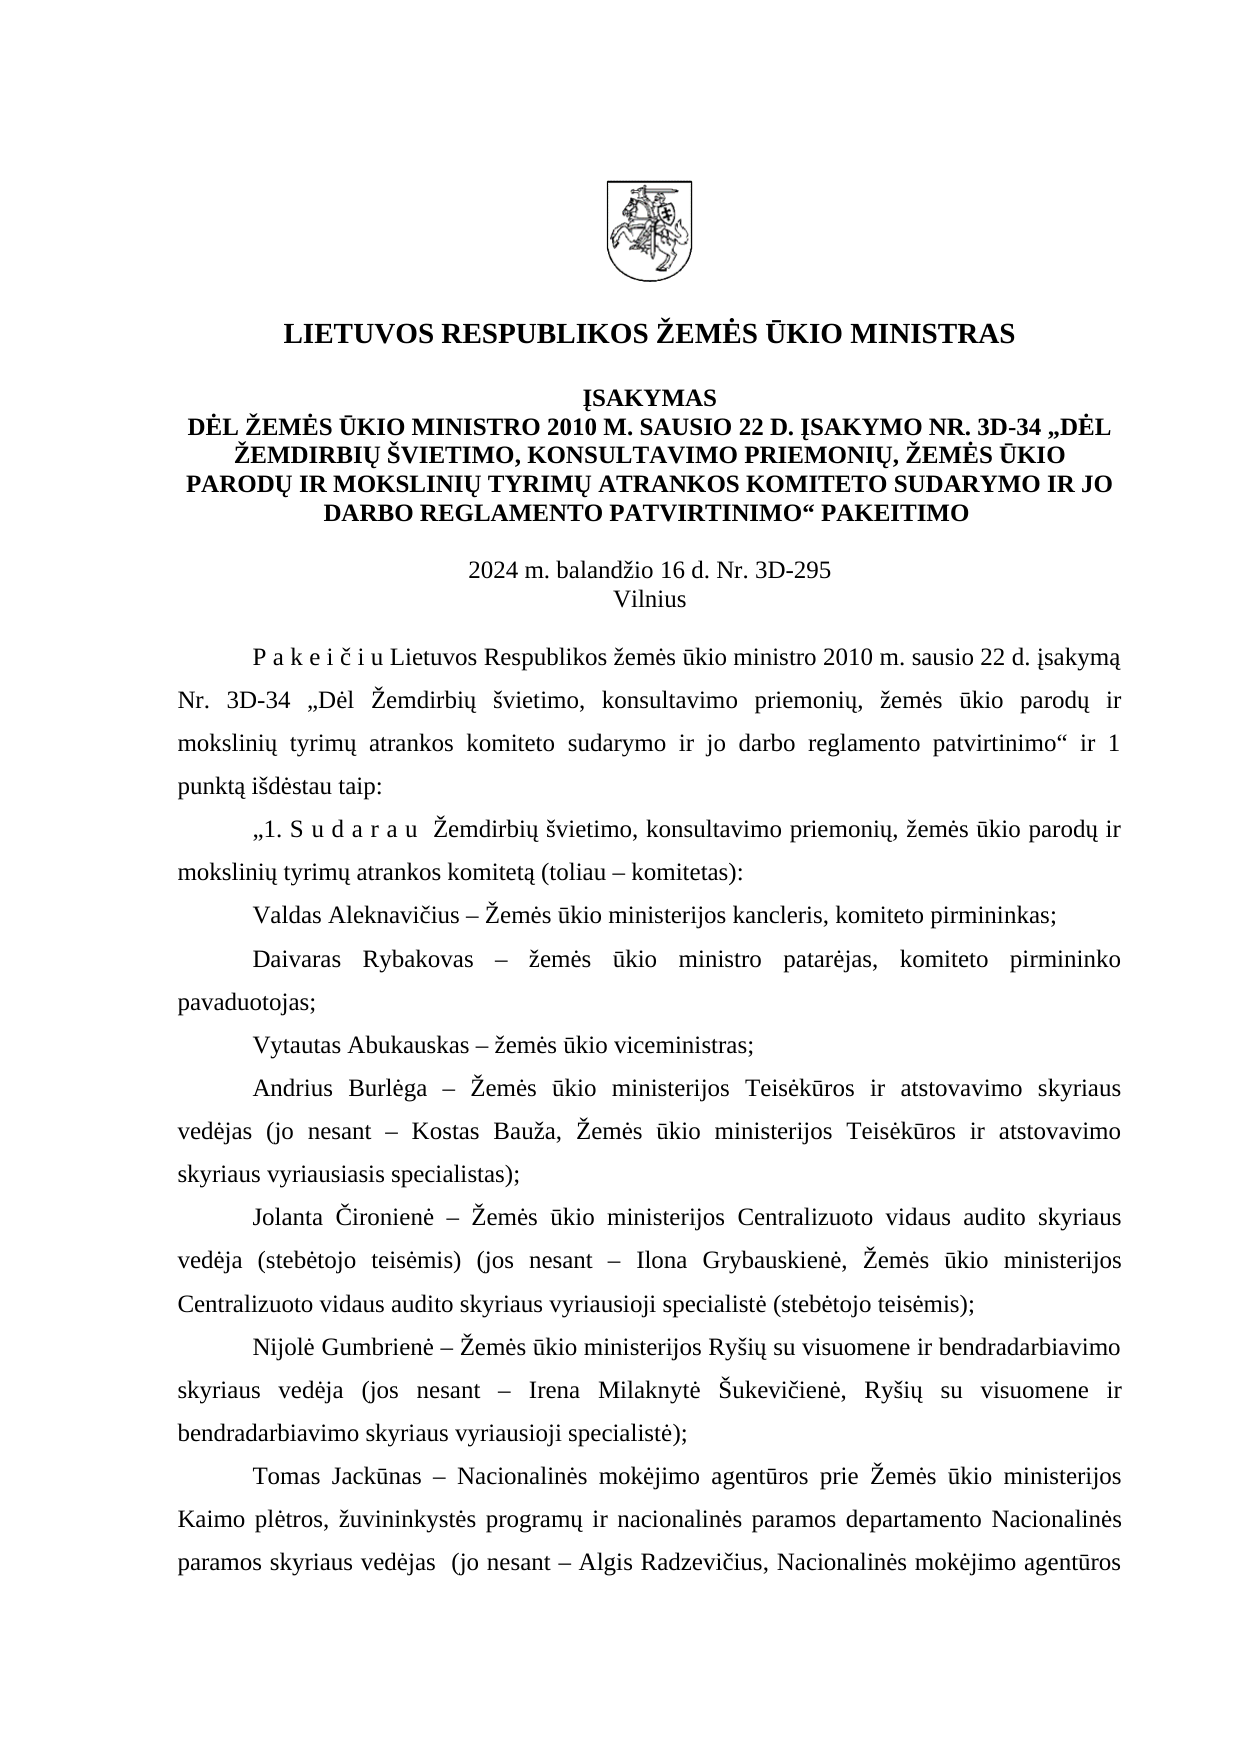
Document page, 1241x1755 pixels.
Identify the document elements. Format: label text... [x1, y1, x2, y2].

text Vytautas Abukauskas – žemės ūkio viceministras; [177, 1030, 1122, 1059]
text ĮSAKYMAS [177, 383, 1122, 412]
text Vilnius [177, 584, 1122, 613]
text 2024 m. balandžio 16 d. Nr. 3D-295 [177, 556, 1122, 584]
text Nijolė Gumbrienė – Žemės ūkio ministerijos Ryšių su visuomene ir bendradarbiavimo skyriaus vedėja (jos nesant – Irena Milaknytė Šukevičienė, Ryšių su visuomene ir bendradarbiavimo skyriaus vyriausioji specialistė); [177, 1332, 1122, 1447]
text Jolanta Čironienė – Žemės ūkio ministerijos Centralizuoto vidaus audito skyriaus vedėja (stebėtojo teisėmis) (jos nesant – Ilona Grybauskienė, Žemės ūkio ministerijos Centralizuoto vidaus audito skyriaus vyriausioji specialistė (stebėtojo teisėmis); [177, 1202, 1122, 1317]
text „1. S u d a r a u Žemdirbių švietimo, konsultavimo priemonių, žemės ūkio parodų ir mokslinių tyrimų atrankos komitetą (toliau – komitetas): [177, 814, 1122, 886]
text Valdas Aleknavičius – Žemės ūkio ministerijos kancleris, komiteto pirmininkas; [177, 901, 1122, 929]
text LIETUVOS RESPUBLIKOS ŽEMĖS ŪKIO MINISTRAS [177, 316, 1122, 349]
text Daivaras Rybakovas – žemės ūkio ministro patarėjas, komiteto pirmininko pavaduotojas; [177, 944, 1122, 1016]
text Tomas Jackūnas – Nacionalinės mokėjimo agentūros prie Žemės ūkio ministerijos Kaimo plėtros, žuvininkystės programų ir nacionalinės paramos departamento Nacionalinės paramos skyriaus vedėjas (jo nesant – Algis Radzevičius, Nacionalinės mokėjimo agentūros [177, 1461, 1122, 1576]
text DĖL ŽEMĖS ŪKIO MINISTRO 2010 M. SAUSIO 22 D. ĮSAKYMO NR. 3D-34 „DĖL ŽEMDIRBIŲ ŠVIETIMO, KONSULTAVIMO PRIEMONIŲ, ŽEMĖS ŪKIO PARODŲ IR MOKSLINIŲ TYRIMŲ ATRANKOS KOMITETO SUDARYMO IR JO DARBO REGLAMENTO PATVIRTINIMO“ PAKEITIMO [177, 412, 1122, 527]
text P a k e i č i u Lietuvos Respublikos žemės ūkio ministro 2010 m. sausio 22 d. įsakymą Nr. 3D-34 „Dėl Žemdirbių švietimo, konsultavimo priemonių, žemės ūkio parodų ir mokslinių tyrimų atrankos komiteto sudarymo ir jo darbo reglamento patvirtinimo“ ir 1 punktą išdėstau taip: [177, 642, 1122, 800]
text Andrius Burlėga – Žemės ūkio ministerijos Teisėkūros ir atstovavimo skyriaus vedėjas (jo nesant – Kostas Bauža, Žemės ūkio ministerijos Teisėkūros ir atstovavimo skyriaus vyriausiasis specialistas); [177, 1073, 1122, 1188]
